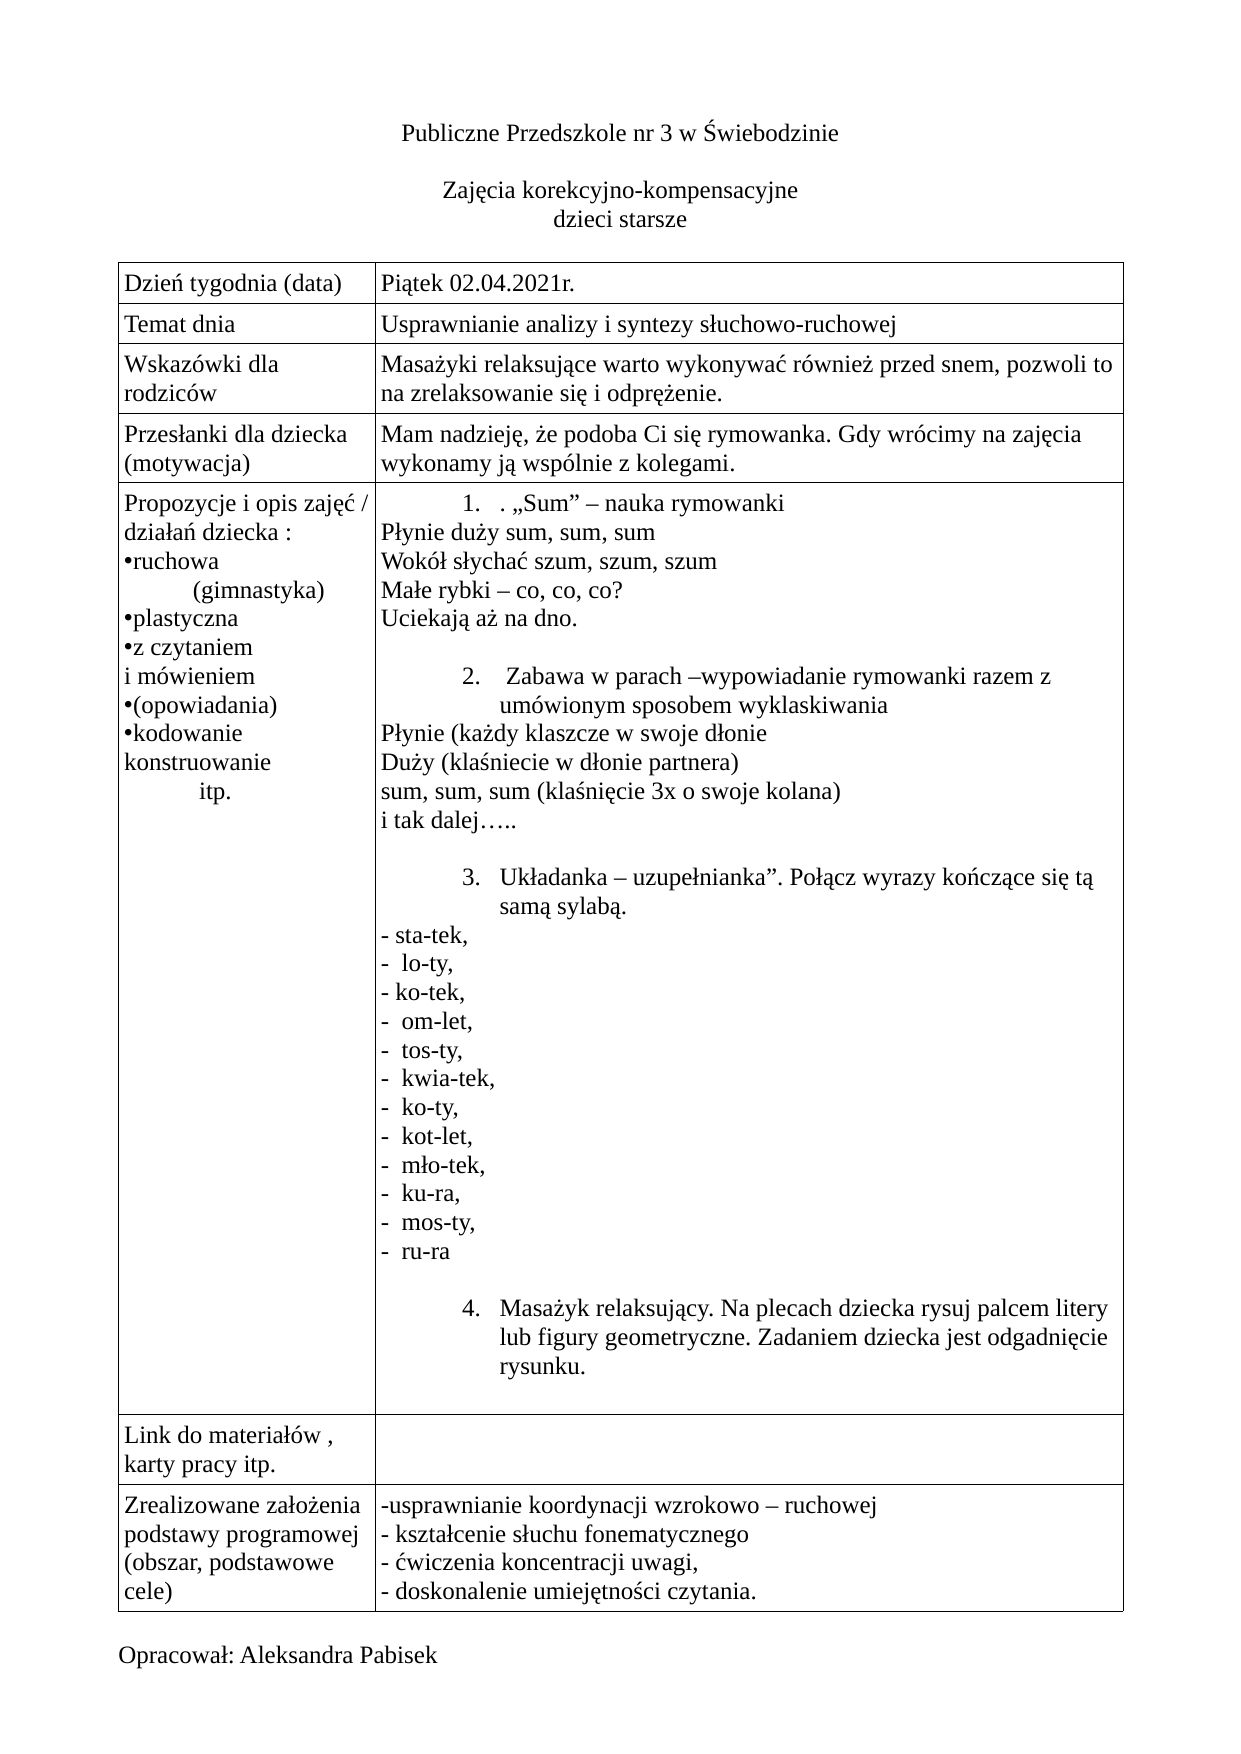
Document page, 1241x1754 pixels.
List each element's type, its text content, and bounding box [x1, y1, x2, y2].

table_header Piątek 02.04.2021r. [376, 263, 1123, 303]
table_cell Mam nadzieję, że podoba Ci się rymowanka. Gdy wrócimy na zajęcia wykonamy ją wspólnie z kolegami. [376, 414, 1123, 482]
table_cell Zrealizowane założenia podstawy programowej (obszar, podstawowe cele) [119, 1485, 375, 1611]
table_cell Temat dnia [119, 304, 375, 343]
text dzieci starsze [118, 204, 1122, 233]
text Zajęcia korekcyjno-kompensacyjne [118, 176, 1122, 204]
table_cell Masażyki relaksujące warto wykonywać również przed snem, pozwoli to na zrelaksowanie się i odprężenie. [376, 344, 1123, 413]
table_cell [376, 1415, 1123, 1484]
table_cell Propozycje i opis zajęć / działań dziecka : ruchowa (gimnastyka) plastyczna z czytaniem i mówieniem (opowiadania) kodowanie konstruowanie itp. [119, 483, 375, 1414]
table_cell . „Sum” – nauka rymowanki Płynie duży sum, sum, sum Wokół słychać szum, szum, szum Małe rybki – co, co, co? Uciekają aż na dno. Zabawa w parach –wypowiadanie rymowanki razem z umówionym sposobem wyklaskiwania Płynie (każdy klaszcze w swoje dłonie Duży (klaśniecie w dłonie partnera) sum, sum, sum (klaśnięcie 3x o swoje kolana) i tak dalej….. Układanka – uzupełnianka”. Połącz wyrazy kończące się tą samą sylabą. - sta-tek, - lo-ty, - ko-tek, - om-let, - tos-ty, - kwia-tek, - ko-ty, - kot-let, - mło-tek, - ku-ra, - mos-ty, - ru-ra Masażyk relaksujący. Na plecach dziecka rysuj palcem litery lub figury geometryczne. Zadaniem dziecka jest odgadnięcie rysunku. [376, 483, 1123, 1414]
table_cell -usprawnianie koordynacji wzrokowo – ruchowej - kształcenie słuchu fonematycznego - ćwiczenia koncentracji uwagi, - doskonalenie umiejętności czytania. [376, 1485, 1123, 1611]
text Publiczne Przedszkole nr 3 w Świebodzinie [118, 118, 1122, 147]
table_cell Wskazówki dla rodziców [119, 344, 375, 413]
table_cell Link do materiałów , karty pracy itp. [119, 1415, 375, 1484]
table_cell Przesłanki dla dziecka (motywacja) [119, 414, 375, 482]
table_header Dzień tygodnia (data) [119, 263, 375, 303]
text Opracował: Aleksandra Pabisek [118, 1640, 1122, 1669]
table_cell Usprawnianie analizy i syntezy słuchowo-ruchowej [376, 304, 1123, 343]
